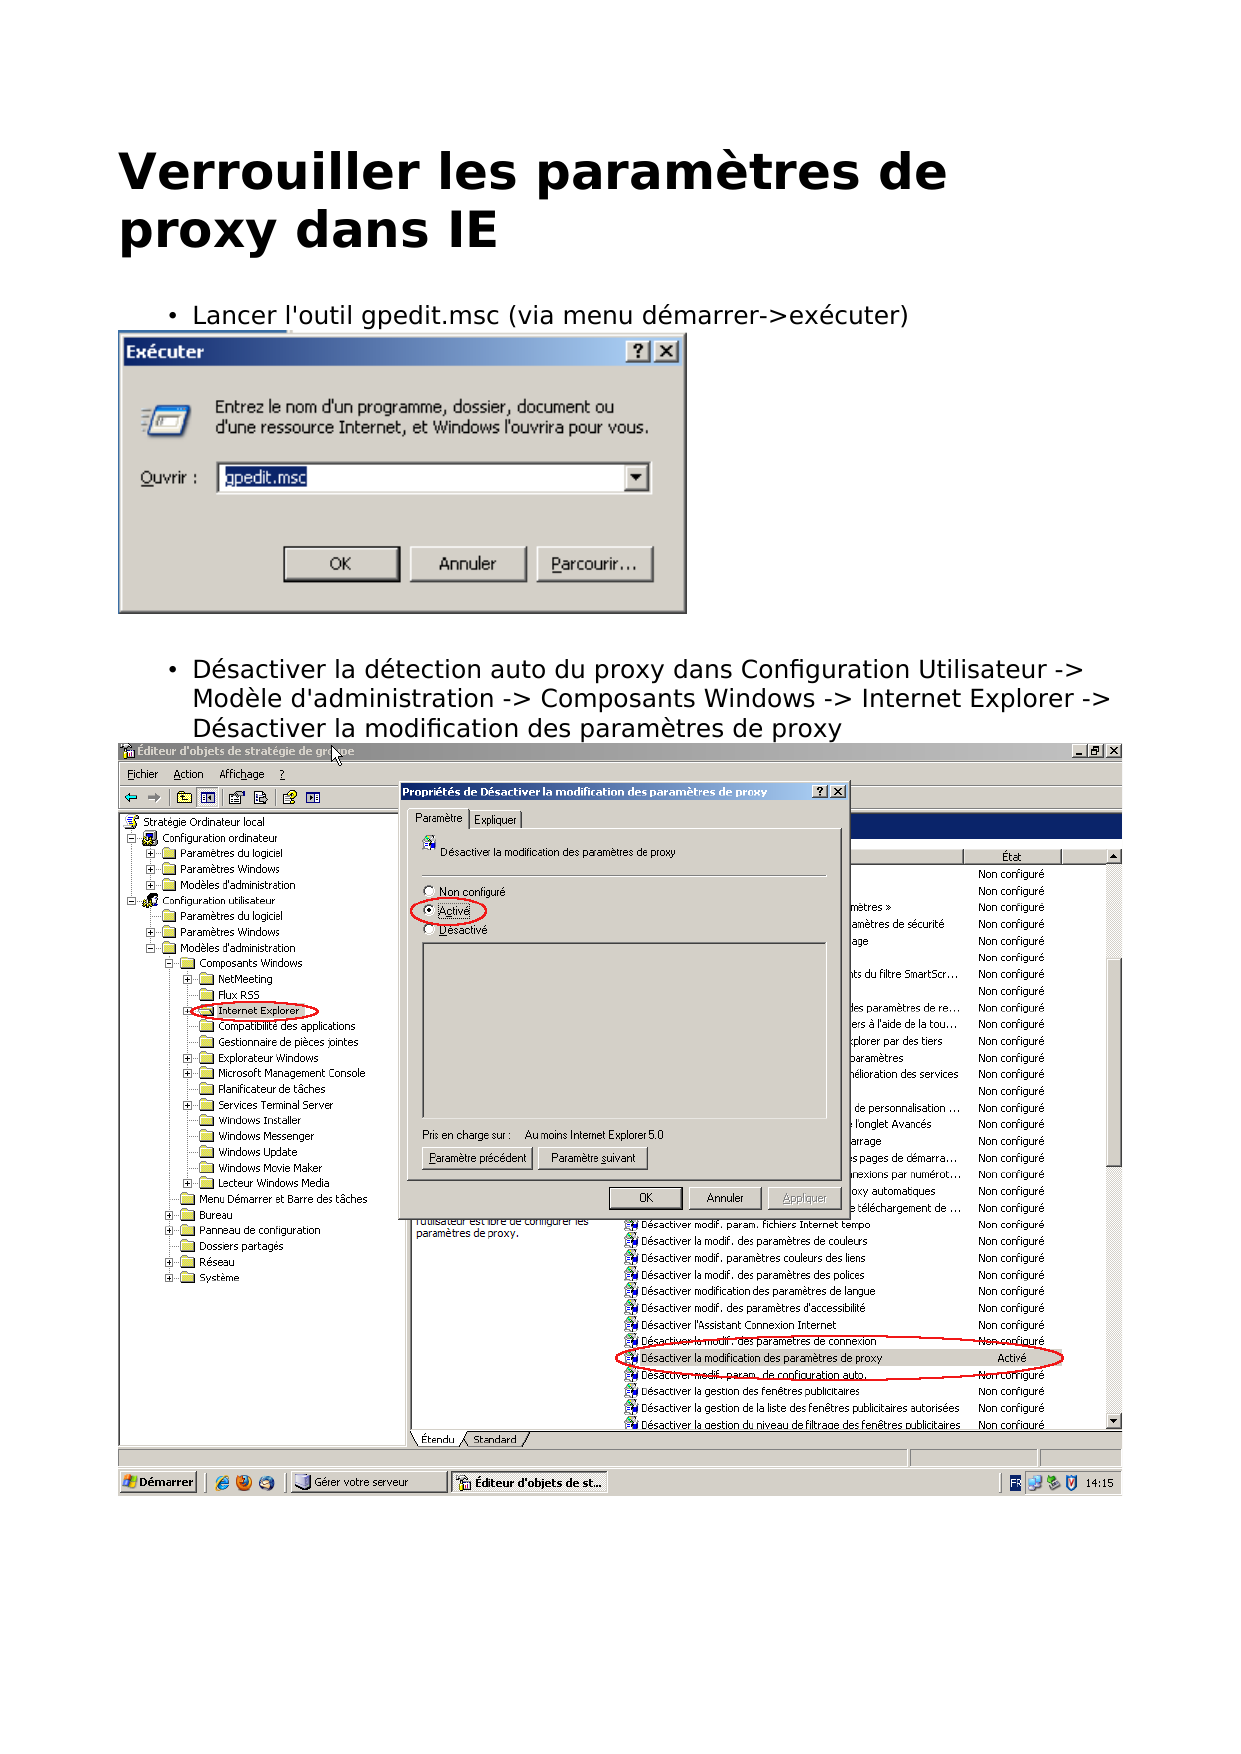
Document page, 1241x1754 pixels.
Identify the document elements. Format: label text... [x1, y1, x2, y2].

picture [118, 330, 687, 614]
subtitle Verrouiller les paramètres de proxy dans IE [118, 143, 1122, 259]
list Lancer l'outil gpedit.msc (via menu démarrer->exécuter) [177, 302, 1122, 331]
list Désactiver la détection auto du proxy dans Configuration Utilisateur -> Modèle d'administration -> Composants Windows -> Internet Explorer -> Désactiver la modification des paramètres de proxy [177, 656, 1122, 743]
picture [118, 743, 1123, 1496]
